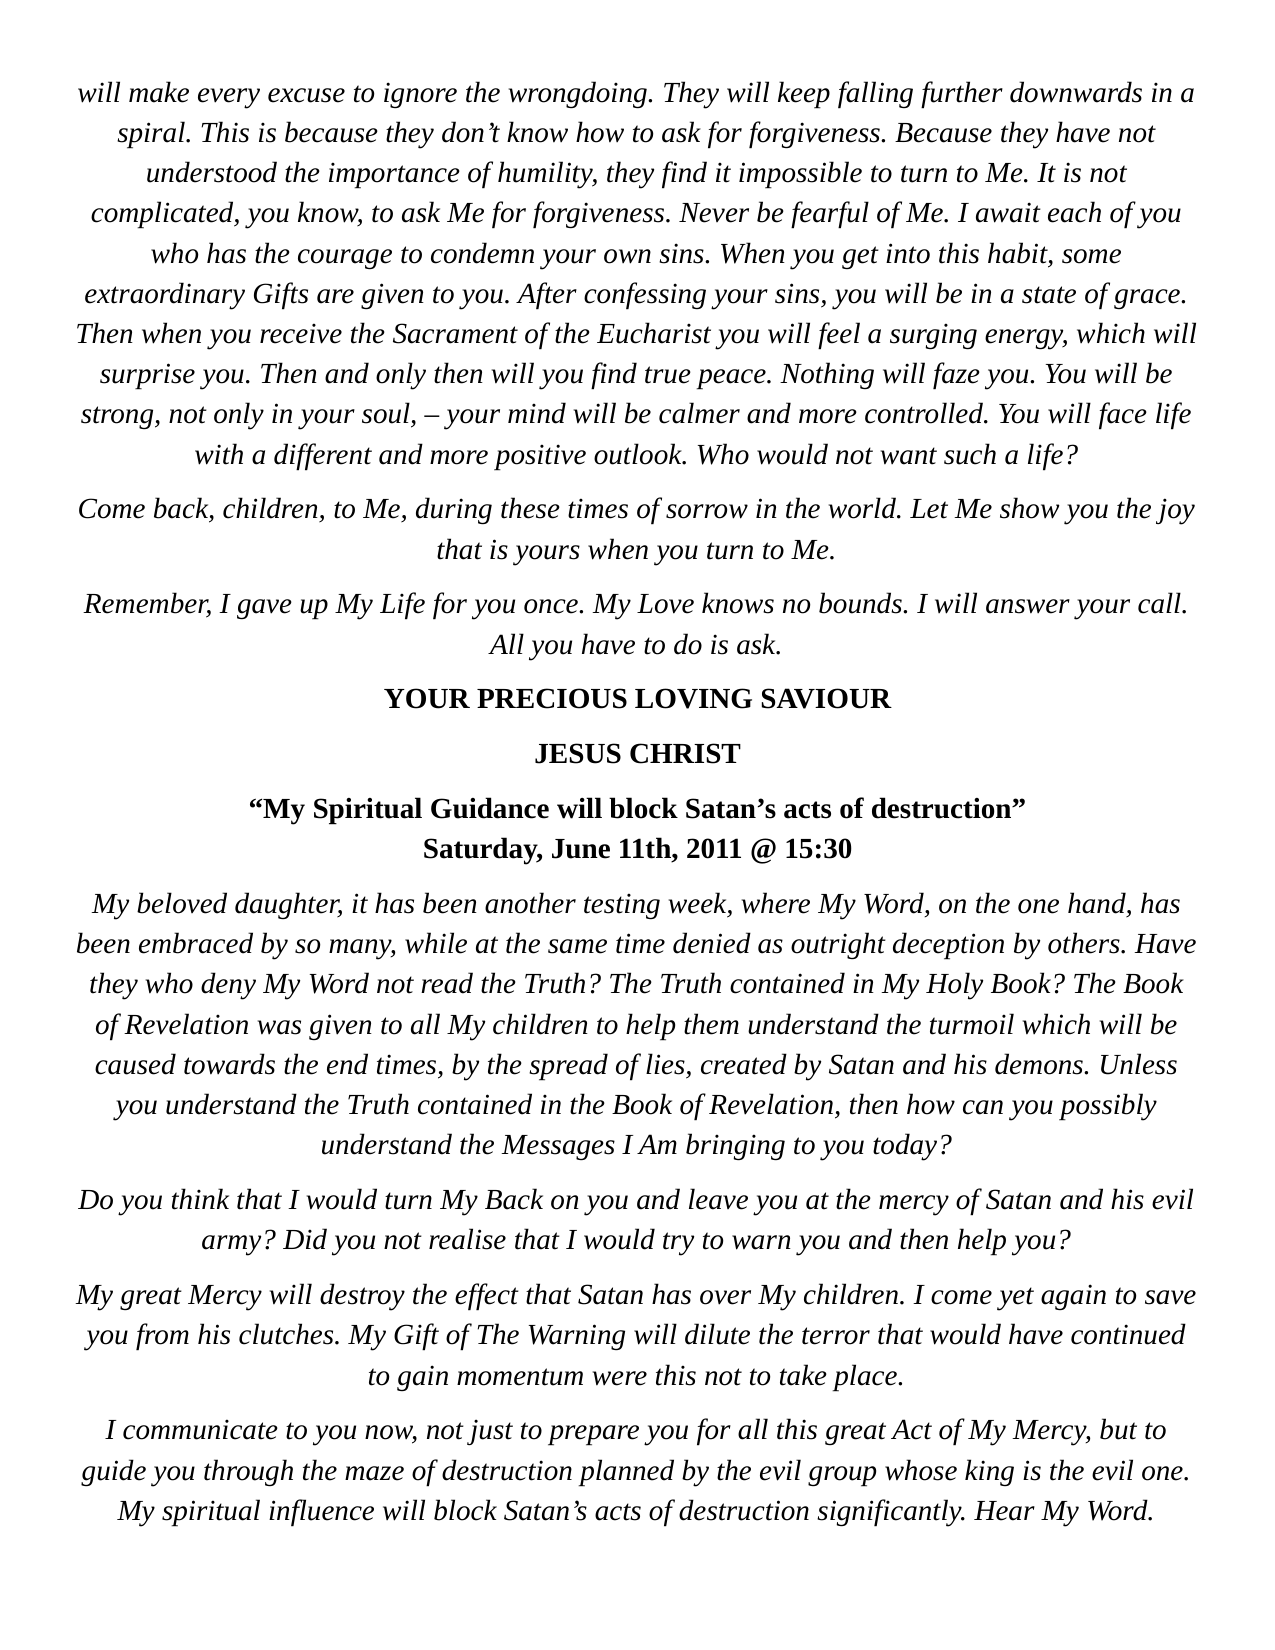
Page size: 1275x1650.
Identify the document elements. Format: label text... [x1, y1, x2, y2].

text Remember, I gave up My Life for you once. My Love knows no bounds. I will answer your call. All you have to do is ask. [75, 587, 1200, 660]
text I communicate to you now, not just to prepare you for all this great Act of My Mercy, but to guide you through the maze of destruction planned by the evil group whose king is the evil one. My spiritual influence will block Satan’s acts of destruction significantly. Hear My Word. [75, 1412, 1200, 1526]
text My beloved daughter, it has been another testing week, where My Word, on the one hand, has been embraced by so many, while at the same time denied as outright deception by others. Have they who deny My Word not read the Truth? The Truth contained in My Holy Book? The Book of Revelation was given to all My children to help them understand the turmoil which will be caused towards the end times, by the spread of lies, created by Satan and his demons. Unless you understand the Truth contained in the Book of Revelation, then how can you possibly understand the Messages I Am bringing to you today? [75, 886, 1200, 1161]
text Do you think that I would turn My Back on you and leave you at the mercy of Satan and his evil army? Did you not realise that I would try to warn you and then help you? [75, 1182, 1200, 1256]
text “My Spiritual Guidance will block Satan’s acts of destruction” Saturday, June 11th, 2011 @ 15:30 [75, 791, 1200, 865]
text will make every excuse to ignore the wrongdoing. They will keep falling further downwards in a spiral. This is because they don’t know how to ask for forgiveness. Because they have not understood the importance of humility, they find it impossible to turn to Me. It is not complicated, you know, to ask Me for forgiveness. Never be fearful of Me. I await each of you who has the courage to condemn your own sins. When you get into this habit, some extraordinary Gifts are given to you. After confessing your sins, you will be in a state of grace. Then when you receive the Sacrament of the Eucharist you will feel a surging energy, which will surprise you. Then and only then will you find true peace. Nothing will faze you. You will be strong, not only in your soul, – your mind will be calmer and more controlled. You will face life with a different and more positive outlook. Who would not want such a life? [75, 75, 1200, 470]
text JESUS CHRIST [75, 736, 1200, 770]
text YOUR PRECIOUS LOVING SAVIOUR [75, 682, 1200, 715]
text Come back, children, to Me, during these times of sorrow in the world. Let Me show you the joy that is yours when you turn to Me. [75, 492, 1200, 565]
text My great Mercy will destroy the effect that Satan has over My children. I come yet again to save you from his clutches. My Gift of The Warning will dilute the terror that would have continued to gain momentum were this not to take place. [75, 1277, 1200, 1391]
